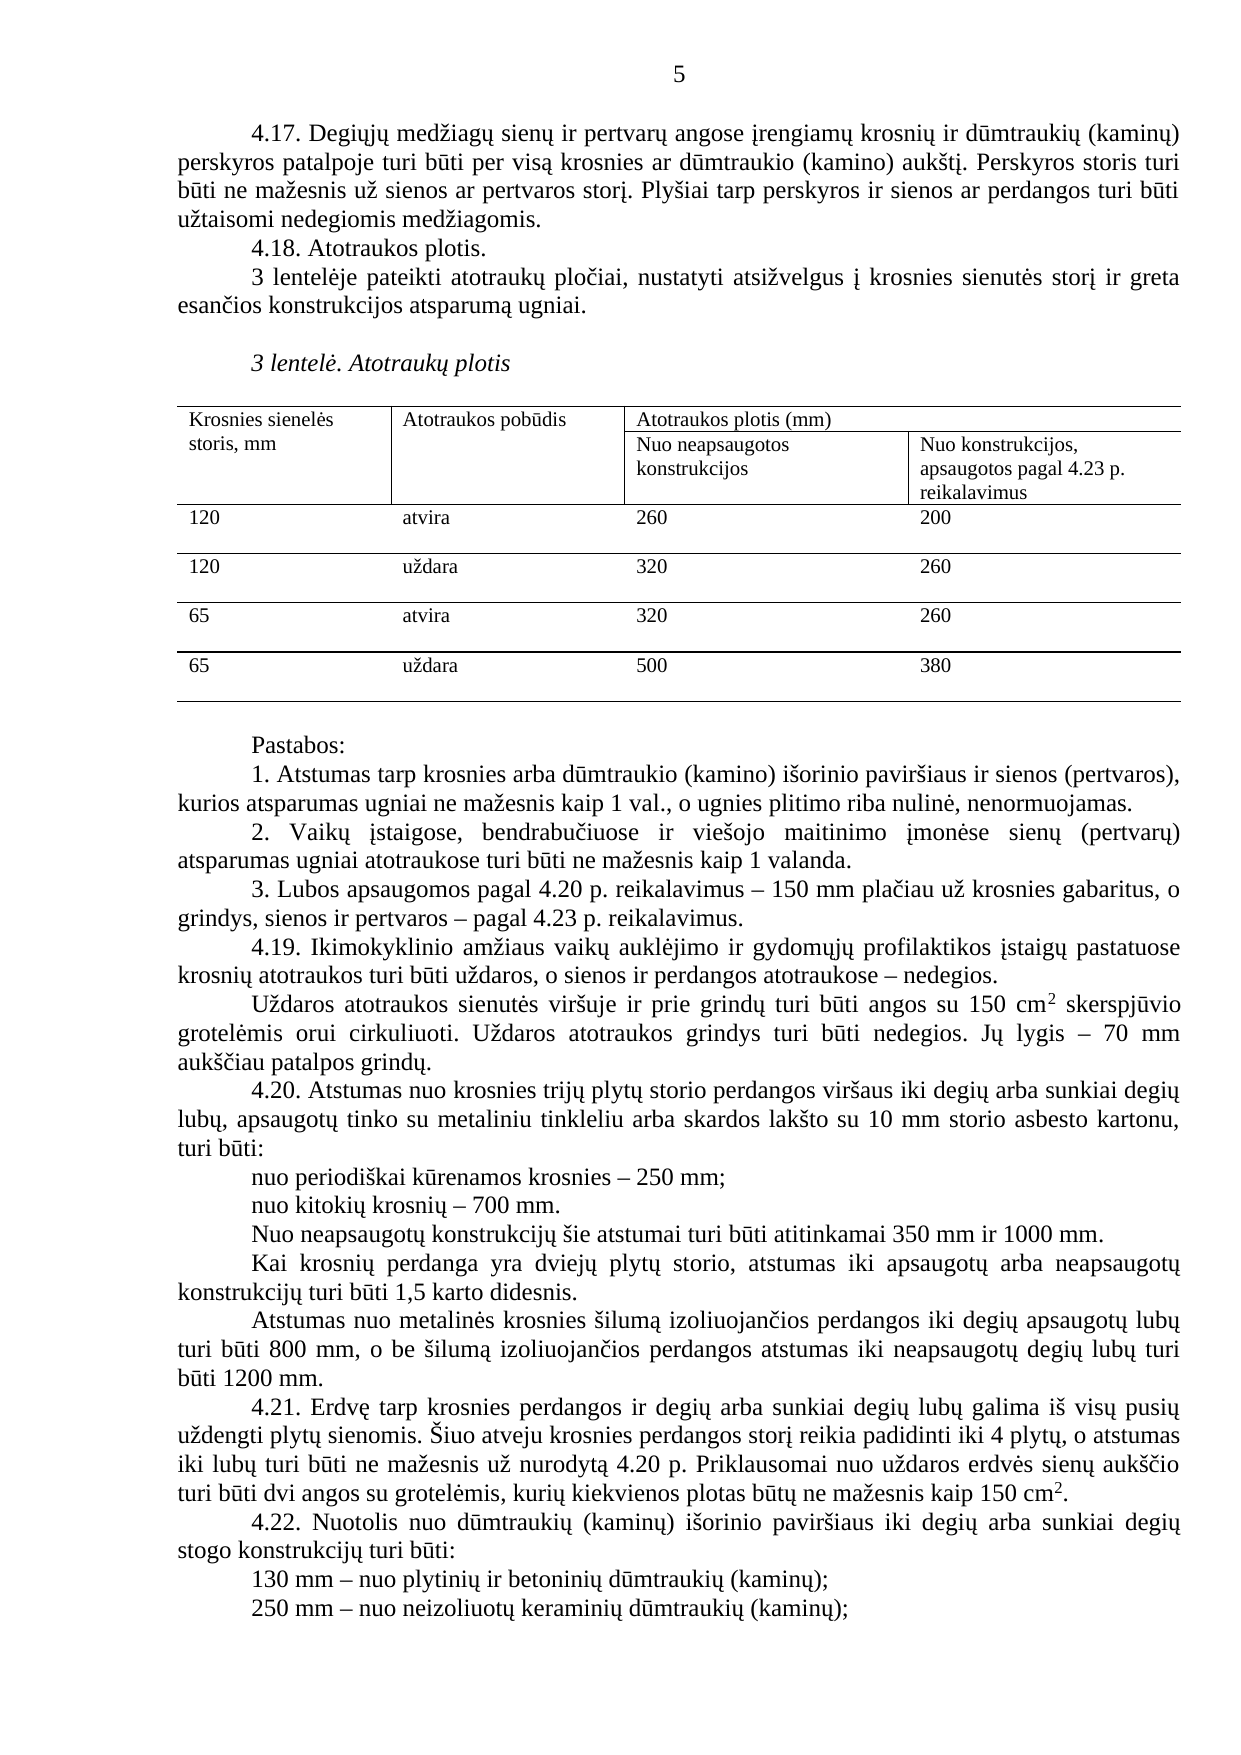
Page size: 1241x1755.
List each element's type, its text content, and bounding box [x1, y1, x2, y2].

table_cell [391, 578, 625, 602]
text Kai krosnių perdanga yra dviejų plytų storio, atstumas iki apsaugotų arba neapsaugotų konstrukcijų turi būti 1,5 karto didesnis. [177, 1248, 1181, 1305]
table_header Krosnies sienelės storis, mm [177, 407, 391, 504]
table_cell [909, 628, 1181, 651]
table_cell 380 [909, 653, 1181, 677]
table_cell 65 [177, 603, 391, 627]
text 250 mm – nuo neizoliuotų keraminių dūmtraukių (kaminų); [177, 1593, 1181, 1622]
text nuo periodiškai kūrenamos krosnies – 250 mm; [177, 1162, 1181, 1190]
text 4.19. Ikimokyklinio amžiaus vaikų auklėjimo ir gydomųjų profilaktikos įstaigų pastatuose krosnių atotraukos turi būti uždaros, o sienos ir perdangos atotraukose – nedegios. [177, 932, 1181, 989]
text 4.21. Erdvę tarp krosnies perdangos ir degių arba sunkiai degių lubų galima iš visų pusių uždengti plytų sienomis. Šiuo atveju krosnies perdangos storį reikia padidinti iki 4 plytų, o atstumas iki lubų turi būti ne mažesnis už nurodytą 4.20 p. Priklausomai nuo uždaros erdvės sienų aukščio turi būti dvi angos su grotelėmis, kurių kiekvienos plotas būtų ne mažesnis kaip 150 cm2. [177, 1392, 1181, 1507]
text Pastabos: [177, 730, 1181, 759]
text 4.22. Nuotolis nuo dūmtraukių (kaminų) išorinio paviršiaus iki degių arba sunkiai degių stogo konstrukcijų turi būti: [177, 1507, 1181, 1564]
table_cell Nuo neapsaugotos konstrukcijos [625, 432, 908, 504]
text 3. Lubos apsaugomos pagal 4.20 p. reikalavimus – 150 mm plačiau už krosnies gabaritus, o grindys, sienos ir pertvaros – pagal 4.23 p. reikalavimus. [177, 874, 1181, 932]
table_cell [625, 677, 908, 701]
table_cell Nuo konstrukcijos, apsaugotos pagal 4.23 p. reikalavimus [909, 432, 1181, 504]
text 4.20. Atstumas nuo krosnies trijų plytų storio perdangos viršaus iki degių arba sunkiai degių lubų, apsaugotų tinko su metaliniu tinkleliu arba skardos lakšto su 10 mm storio asbesto kartonu, turi būti: [177, 1075, 1181, 1162]
text Atstumas nuo metalinės krosnies šilumą izoliuojančios perdangos iki degių apsaugotų lubų turi būti 800 mm, o be šilumą izoliuojančios perdangos atstumas iki neapsaugotų degių lubų turi būti 1200 mm. [177, 1305, 1181, 1392]
table_cell [625, 529, 908, 553]
table_cell [177, 628, 391, 651]
text 130 mm – nuo plytinių ir betoninių dūmtraukių (kaminų); [177, 1564, 1181, 1593]
text 4.17. Degiųjų medžiagų sienų ir pertvarų angose įrengiamų krosnių ir dūmtraukių (kaminų) perskyros patalpoje turi būti per visą krosnies ar dūmtraukio (kamino) aukštį. Perskyros storis turi būti ne mažesnis už sienos ar pertvaros storį. Plyšiai tarp perskyros ir sienos ar perdangos turi būti užtaisomi nedegiomis medžiagomis. [177, 118, 1181, 233]
table_cell 65 [177, 653, 391, 677]
table_cell 200 [909, 505, 1181, 529]
text Nuo neapsaugotų konstrukcijų šie atstumai turi būti atitinkamai 350 mm ir 1000 mm. [177, 1219, 1181, 1248]
text 3 lentelė. Atotraukų plotis [177, 348, 1181, 377]
table_cell uždara [391, 653, 625, 677]
table_cell 320 [625, 554, 908, 578]
table_cell [625, 628, 908, 651]
table_cell 320 [625, 603, 908, 627]
text nuo kitokių krosnių – 700 mm. [177, 1190, 1181, 1219]
table_cell [625, 578, 908, 602]
table_cell [177, 529, 391, 553]
table_cell [391, 529, 625, 553]
table_cell [909, 529, 1181, 553]
table_cell 120 [177, 554, 391, 578]
table_cell [177, 578, 391, 602]
table_cell atvira [391, 603, 625, 627]
table_cell [177, 677, 391, 701]
table_cell [909, 677, 1181, 701]
text 2. Vaikų įstaigose, bendrabučiuose ir viešojo maitinimo įmonėse sienų (pertvarų) atsparumas ugniai atotraukose turi būti ne mažesnis kaip 1 valanda. [177, 817, 1181, 874]
table_cell 500 [625, 653, 908, 677]
table_cell 260 [625, 505, 908, 529]
table_cell [909, 578, 1181, 602]
table_cell 260 [909, 603, 1181, 627]
table_cell [391, 628, 625, 651]
table_header Atotraukos pobūdis [392, 407, 624, 504]
table_cell 260 [909, 554, 1181, 578]
table_cell uždara [391, 554, 625, 578]
table_cell [391, 677, 625, 701]
text 1. Atstumas tarp krosnies arba dūmtraukio (kamino) išorinio paviršiaus ir sienos (pertvaros), kurios atsparumas ugniai ne mažesnis kaip 1 val., o ugnies plitimo riba nulinė, nenormuojamas. [177, 759, 1181, 817]
table_cell 120 [177, 505, 391, 529]
table_header Atotraukos plotis (mm) [625, 407, 1181, 431]
table_cell atvira [391, 505, 625, 529]
text 4.18. Atotraukos plotis. [177, 233, 1181, 262]
text 3 lentelėje pateikti atotraukų pločiai, nustatyti atsižvelgus į krosnies sienutės storį ir greta esančios konstrukcijos atsparumą ugniai. [177, 262, 1181, 319]
text Uždaros atotraukos sienutės viršuje ir prie grindų turi būti angos su 150 cm2 skerspjūvio grotelėmis orui cirkuliuoti. Uždaros atotraukos grindys turi būti nedegios. Jų lygis – 70 mm aukščiau patalpos grindų. [177, 989, 1181, 1075]
